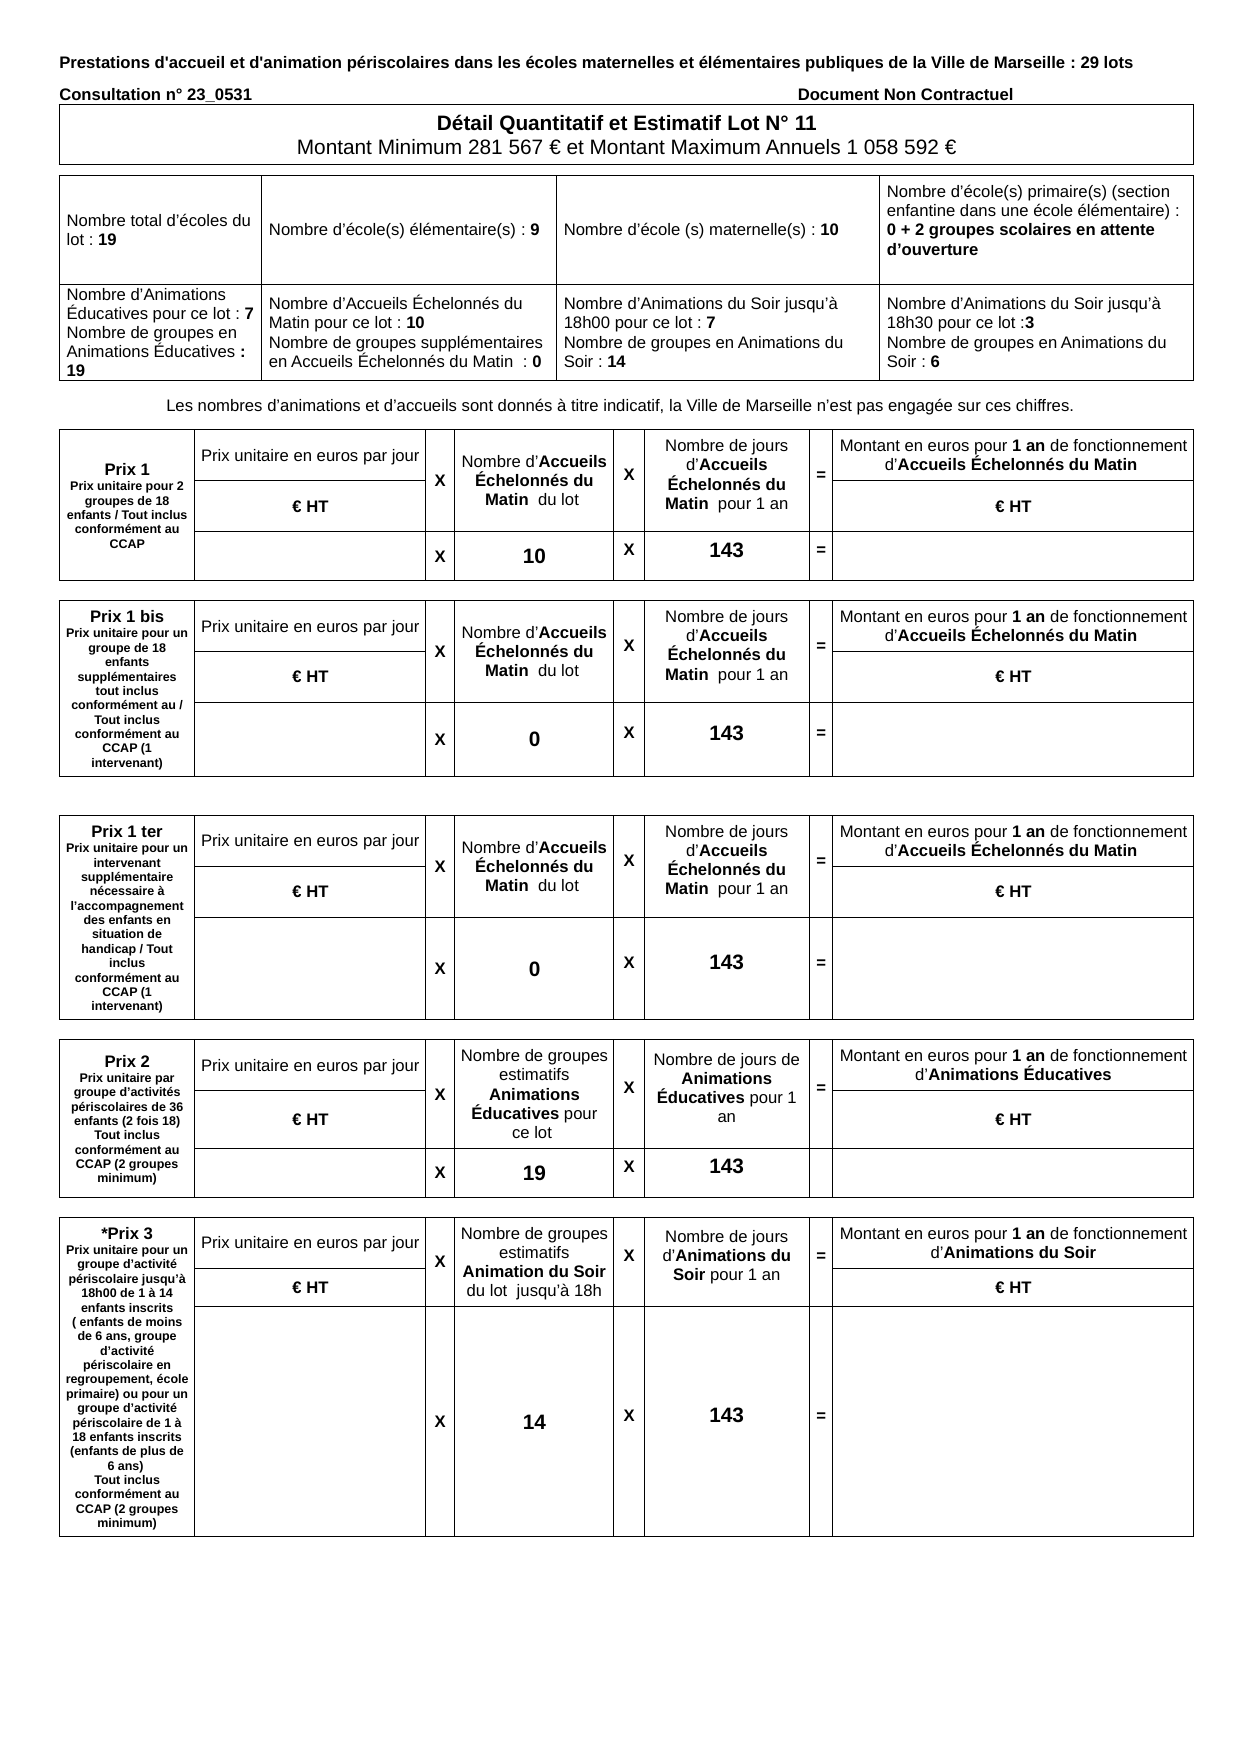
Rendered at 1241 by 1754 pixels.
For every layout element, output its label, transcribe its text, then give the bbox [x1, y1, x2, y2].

table_header X [614, 816, 644, 917]
table_cell X [426, 532, 454, 580]
table_header Détail Quantitatif et Estimatif Lot N° 11 Montant Minimum 281 567 € et Montant Maximum Annuels 1 058 592 € [60, 105, 1193, 164]
table_cell Nombre d’Animations du Soir jusqu’à 18h00 pour ce lot : 7 Nombre de groupes en Animations du Soir : 14 [557, 285, 879, 380]
table_header Montant en euros pour 1 an de fonctionnement d’Accueils Échelonnés du Matin [833, 601, 1193, 651]
table_cell € HT [195, 867, 425, 917]
table_header Nombre de jours d’Accueils Échelonnés du Matin pour 1 an [645, 430, 809, 531]
table_cell [195, 1307, 425, 1536]
table_header = [810, 1040, 832, 1148]
table_cell € HT [833, 867, 1193, 917]
table_cell € HT [195, 652, 425, 702]
table_cell 0 [455, 918, 613, 1019]
table_cell € HT [195, 1091, 425, 1148]
table_cell [833, 1149, 1193, 1197]
table_cell Nombre d’Animations du Soir jusqu’à 18h30 pour ce lot :3 Nombre de groupes en Animations du Soir : 6 [880, 285, 1193, 380]
table_cell = [810, 703, 832, 776]
table_cell € HT [833, 481, 1193, 531]
table_header X [426, 430, 454, 531]
table_header Nombre d’école(s) primaire(s) (section enfantine dans une école élémentaire) : 0 + 2 groupes scolaires en attente d’ouverture [880, 176, 1193, 283]
table_header Nombre d’école(s) élémentaire(s) : 9 [262, 176, 556, 283]
table_cell 143 [645, 918, 809, 1019]
table_header X [614, 1218, 644, 1306]
table_cell € HT [833, 1091, 1193, 1148]
table_header Nombre de jours d’Accueils Échelonnés du Matin pour 1 an [645, 816, 809, 917]
table_cell = [810, 1307, 832, 1536]
table_cell [810, 1149, 832, 1197]
table_header X [614, 601, 644, 702]
table_cell [833, 1307, 1193, 1536]
table_header *Prix 3 Prix unitaire pour un groupe d’activité périscolaire jusqu’à 18h00 de 1 à 14 enfants inscrits ( enfants de moins de 6 ans, groupe d’activité périscolaire en regroupement, école primaire) ou pour un groupe d’activité périscolaire de 1 à 18 enfants inscrits (enfants de plus de 6 ans) Tout inclus conformément au CCAP (2 groupes minimum) [60, 1218, 194, 1536]
table_header Nombre d’Accueils Échelonnés du Matin du lot [455, 601, 613, 702]
table_cell € HT [195, 1269, 425, 1306]
table_header X [614, 430, 644, 531]
table_header Prix unitaire en euros par jour [195, 1040, 425, 1090]
table_header Nombre d’Accueils Échelonnés du Matin du lot [455, 430, 613, 531]
table_cell € HT [195, 481, 425, 531]
table_cell [195, 532, 425, 580]
table_cell 10 [455, 532, 613, 580]
table_cell = [810, 918, 832, 1019]
table_header = [810, 601, 832, 702]
table_header X [426, 1040, 454, 1148]
table_header Nombre de groupes estimatifs Animation du Soir du lot jusqu’à 18h [455, 1218, 613, 1306]
table_header Nombre de groupes estimatifs Animations Éducatives pour ce lot [455, 1040, 613, 1148]
table_cell X [614, 703, 644, 776]
table_header Prix unitaire en euros par jour [195, 430, 425, 480]
table_cell [833, 532, 1193, 580]
table_cell 14 [455, 1307, 613, 1536]
table_header Nombre total d’écoles du lot : 19 [60, 176, 261, 283]
table_cell [833, 918, 1193, 1019]
table_cell 143 [645, 1307, 809, 1536]
table_header Nombre d’école (s) maternelle(s) : 10 [557, 176, 879, 283]
table_cell [195, 703, 425, 776]
table_header = [810, 816, 832, 917]
table_header Prix unitaire en euros par jour [195, 1218, 425, 1268]
table_header Montant en euros pour 1 an de fonctionnement d’Animations Éducatives [833, 1040, 1193, 1090]
table_cell X [426, 1149, 454, 1197]
table_header Prix 1 bis Prix unitaire pour un groupe de 18 enfants supplémentaires tout inclus conformément au / Tout inclus conformément au CCAP (1 intervenant) [60, 601, 194, 776]
table_header Montant en euros pour 1 an de fonctionnement d’Accueils Échelonnés du Matin [833, 430, 1193, 480]
table_header Montant en euros pour 1 an de fonctionnement d’Accueils Échelonnés du Matin [833, 816, 1193, 866]
table_cell 19 [455, 1149, 613, 1197]
table_cell € HT [833, 1269, 1193, 1306]
table_cell X [614, 918, 644, 1019]
table_header Nombre de jours d’Animations du Soir pour 1 an [645, 1218, 809, 1306]
table_header X [426, 601, 454, 702]
table_cell X [426, 918, 454, 1019]
table_cell X [614, 1149, 644, 1197]
table_header Nombre de jours d’Accueils Échelonnés du Matin pour 1 an [645, 601, 809, 702]
table_header Montant en euros pour 1 an de fonctionnement d’Animations du Soir [833, 1218, 1193, 1268]
table_cell Nombre d’Accueils Échelonnés du Matin pour ce lot : 10 Nombre de groupes supplémentaires en Accueils Échelonnés du Matin : 0 [262, 285, 556, 380]
table_header Nombre de jours de Animations Éducatives pour 1 an [645, 1040, 809, 1148]
table_cell X [614, 532, 644, 580]
table_cell 0 [455, 703, 613, 776]
table_cell [195, 1149, 425, 1197]
table_cell 143 [645, 1149, 809, 1197]
table_cell [833, 703, 1193, 776]
table_cell X [426, 1307, 454, 1536]
table_header X [426, 1218, 454, 1306]
table_cell X [426, 703, 454, 776]
table_cell 143 [645, 532, 809, 580]
table_header X [614, 1040, 644, 1148]
table_header = [810, 430, 832, 531]
table_cell 143 [645, 703, 809, 776]
table_cell X [614, 1307, 644, 1536]
table_cell € HT [833, 652, 1193, 702]
table_header X [426, 816, 454, 917]
table_header Prix unitaire en euros par jour [195, 816, 425, 866]
table_header Prix unitaire en euros par jour [195, 601, 425, 651]
table_header = [810, 1218, 832, 1306]
table_header Prix 1 ter Prix unitaire pour un intervenant supplémentaire nécessaire à l’accompagnement des enfants en situation de handicap / Tout inclus conformément au CCAP (1 intervenant) [60, 816, 194, 1019]
table_cell Nombre d’Animations Éducatives pour ce lot : 7 Nombre de groupes en Animations Éducatives : 19 [60, 285, 261, 380]
table_cell [195, 918, 425, 1019]
table_header Prix 1 Prix unitaire pour 2 groupes de 18 enfants / Tout inclus conformément au CCAP [60, 430, 194, 580]
table_cell = [810, 532, 832, 580]
table_header Nombre d’Accueils Échelonnés du Matin du lot [455, 816, 613, 917]
text Les nombres d’animations et d’accueils sont donnés à titre indicatif, la Ville de Marseille n’est pas engagée sur ces chiffres. [59, 396, 1181, 415]
table_header Prix 2 Prix unitaire par groupe d’activités périscolaires de 36 enfants (2 fois 18) Tout inclus conformément au CCAP (2 groupes minimum) [60, 1040, 194, 1197]
